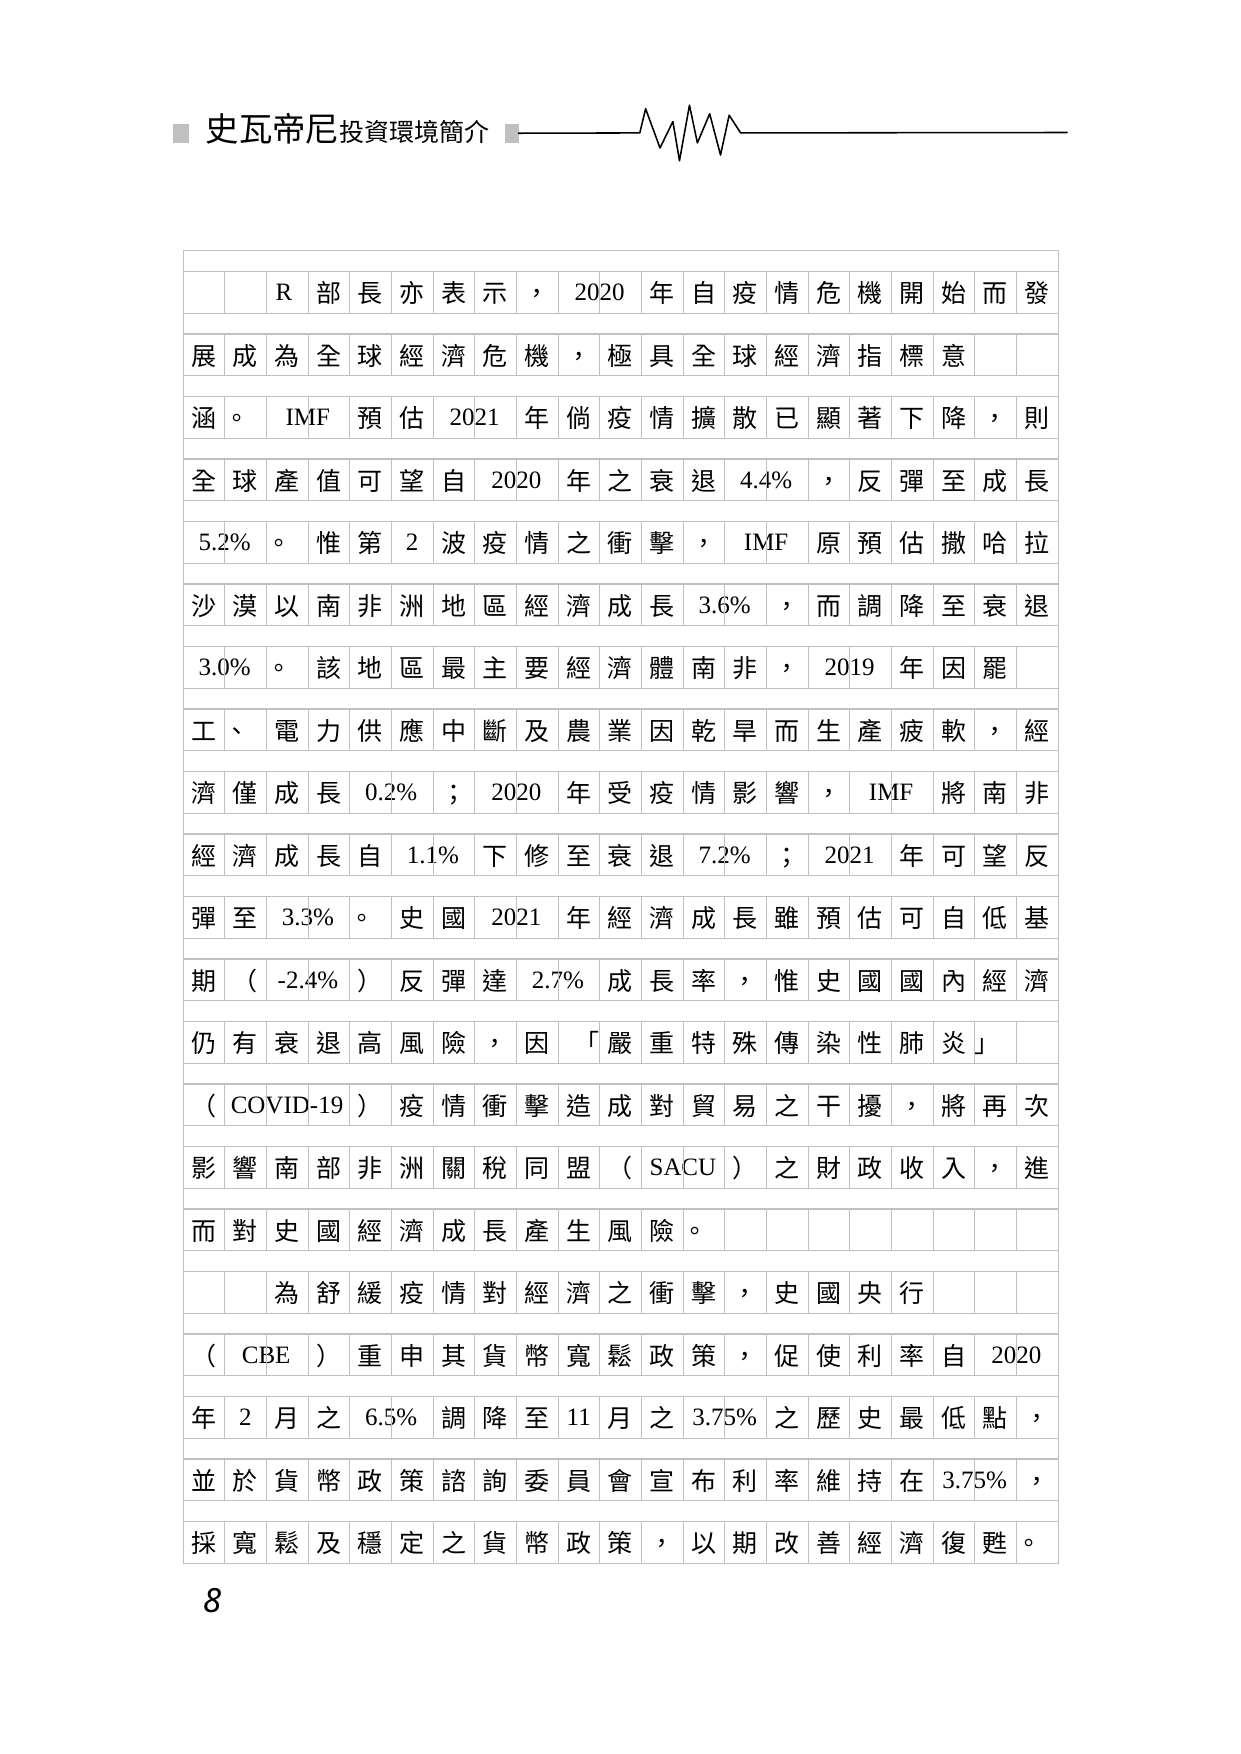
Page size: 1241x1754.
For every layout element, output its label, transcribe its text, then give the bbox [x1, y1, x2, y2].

text R 部長亦表示，2020年自疫情危機開始而發展成為全球經濟危機，極具全球經濟指標意涵。IMF預估2021年倘疫情擴散已顯著下降，則全球產值可望自2020年之衰退4.4%，反彈至成長5.2%。惟第2波疫情之衝擊，IMF原預估撒哈拉沙漠以南非洲地區經濟成長3.6%，而調降至衰退3.0%。該地區最主要經濟體南非，2019年因罷工、電力供應中斷及農業因乾旱而生產疲軟，經濟僅成長0.2%；2020年受疫情影響，IMF將南非經濟成長自1.1%下修至衰退7.2%；2021年可望反彈至3.3%。史國2021年經濟成長雖預估可自低基期（-2.4%）反彈達2.7%成長率，惟史國國內經濟仍有衰退高風險，因「嚴重特殊傳染性肺炎」（COVID-19）疫情衝擊造成對貿易之干擾，將再次影響南部非洲關稅同盟（SACU）之財政收入，進而對史國經濟成長產生風險。 [184, 501, 1058, 521]
text 為舒緩疫情對經濟之衝擊，史國央行（CBE）重申其貨幣寬鬆政策，促使利率自2020年2月之6.5%調降至11月之3.75%之歷史最低點，並於貨幣政策諮詢委員會宣布利率維持在3.75%，採寬鬆及穩定之貨幣政策，以期改善經濟復甦。另依據史國中央統計局（Central Statistical Office, CSO）報告，2020年底史國通貨膨脹率維持在4.6%，與前11月之4.9%相較，降低0.3%。因住房、水、電、瓦斯及其他燃料價格反映至年度指數而降低，該類別價格指數自2020年11月之6.3%降至12月之5.7%。 [184, 1251, 1058, 1271]
text R 部長亦表示，2020年自疫情危機開始而發展成為全球經濟危機，極具全球經濟指標意涵。IMF預估2021年倘疫情擴散已顯著下降，則全球產值可望自2020年之衰退4.4%，反彈至成長5.2%。惟第2波疫情之衝擊，IMF原預估撒哈拉沙漠以南非洲地區經濟成長3.6%，而調降至衰退3.0%。該地區最主要經濟體南非，2019年因罷工、電力供應中斷及農業因乾旱而生產疲軟，經濟僅成長0.2%；2020年受疫情影響，IMF將南非經濟成長自1.1%下修至衰退7.2%；2021年可望反彈至3.3%。史國2021年經濟成長雖預估可自低基期（-2.4%）反彈達2.7%成長率，惟史國國內經濟仍有衰退高風險，因「嚴重特殊傳染性肺炎」（COVID-19）疫情衝擊造成對貿易之干擾，將再次影響南部非洲關稅同盟（SACU）之財政收入，進而對史國經濟成長產生風險。 [184, 751, 1058, 771]
text R 部長亦表示，2020年自疫情危機開始而發展成為全球經濟危機，極具全球經濟指標意涵。IMF預估2021年倘疫情擴散已顯著下降，則全球產值可望自2020年之衰退4.4%，反彈至成長5.2%。惟第2波疫情之衝擊，IMF原預估撒哈拉沙漠以南非洲地區經濟成長3.6%，而調降至衰退3.0%。該地區最主要經濟體南非，2019年因罷工、電力供應中斷及農業因乾旱而生產疲軟，經濟僅成長0.2%；2020年受疫情影響，IMF將南非經濟成長自1.1%下修至衰退7.2%；2021年可望反彈至3.3%。史國2021年經濟成長雖預估可自低基期（-2.4%）反彈達2.7%成長率，惟史國國內經濟仍有衰退高風險，因「嚴重特殊傳染性肺炎」（COVID-19）疫情衝擊造成對貿易之干擾，將再次影響南部非洲關稅同盟（SACU）之財政收入，進而對史國經濟成長產生風險。 [184, 376, 1058, 396]
text R 部長亦表示，2020年自疫情危機開始而發展成為全球經濟危機，極具全球經濟指標意涵。IMF預估2021年倘疫情擴散已顯著下降，則全球產值可望自2020年之衰退4.4%，反彈至成長5.2%。惟第2波疫情之衝擊，IMF原預估撒哈拉沙漠以南非洲地區經濟成長3.6%，而調降至衰退3.0%。該地區最主要經濟體南非，2019年因罷工、電力供應中斷及農業因乾旱而生產疲軟，經濟僅成長0.2%；2020年受疫情影響，IMF將南非經濟成長自1.1%下修至衰退7.2%；2021年可望反彈至3.3%。史國2021年經濟成長雖預估可自低基期（-2.4%）反彈達2.7%成長率，惟史國國內經濟仍有衰退高風險，因「嚴重特殊傳染性肺炎」（COVID-19）疫情衝擊造成對貿易之干擾，將再次影響南部非洲關稅同盟（SACU）之財政收入，進而對史國經濟成長產生風險。 [184, 626, 1058, 646]
text R 部長亦表示，2020年自疫情危機開始而發展成為全球經濟危機，極具全球經濟指標意涵。IMF預估2021年倘疫情擴散已顯著下降，則全球產值可望自2020年之衰退4.4%，反彈至成長5.2%。惟第2波疫情之衝擊，IMF原預估撒哈拉沙漠以南非洲地區經濟成長3.6%，而調降至衰退3.0%。該地區最主要經濟體南非，2019年因罷工、電力供應中斷及農業因乾旱而生產疲軟，經濟僅成長0.2%；2020年受疫情影響，IMF將南非經濟成長自1.1%下修至衰退7.2%；2021年可望反彈至3.3%。史國2021年經濟成長雖預估可自低基期（-2.4%）反彈達2.7%成長率，惟史國國內經濟仍有衰退高風險，因「嚴重特殊傳染性肺炎」（COVID-19）疫情衝擊造成對貿易之干擾，將再次影響南部非洲關稅同盟（SACU）之財政收入，進而對史國經濟成長產生風險。 [184, 1001, 1058, 1021]
text R 部長亦表示，2020年自疫情危機開始而發展成為全球經濟危機，極具全球經濟指標意涵。IMF預估2021年倘疫情擴散已顯著下降，則全球產值可望自2020年之衰退4.4%，反彈至成長5.2%。惟第2波疫情之衝擊，IMF原預估撒哈拉沙漠以南非洲地區經濟成長3.6%，而調降至衰退3.0%。該地區最主要經濟體南非，2019年因罷工、電力供應中斷及農業因乾旱而生產疲軟，經濟僅成長0.2%；2020年受疫情影響，IMF將南非經濟成長自1.1%下修至衰退7.2%；2021年可望反彈至3.3%。史國2021年經濟成長雖預估可自低基期（-2.4%）反彈達2.7%成長率，惟史國國內經濟仍有衰退高風險，因「嚴重特殊傳染性肺炎」（COVID-19）疫情衝擊造成對貿易之干擾，將再次影響南部非洲關稅同盟（SACU）之財政收入，進而對史國經濟成長產生風險。 [184, 876, 1058, 896]
text R 部長亦表示，2020年自疫情危機開始而發展成為全球經濟危機，極具全球經濟指標意涵。IMF預估2021年倘疫情擴散已顯著下降，則全球產值可望自2020年之衰退4.4%，反彈至成長5.2%。惟第2波疫情之衝擊，IMF原預估撒哈拉沙漠以南非洲地區經濟成長3.6%，而調降至衰退3.0%。該地區最主要經濟體南非，2019年因罷工、電力供應中斷及農業因乾旱而生產疲軟，經濟僅成長0.2%；2020年受疫情影響，IMF將南非經濟成長自1.1%下修至衰退7.2%；2021年可望反彈至3.3%。史國2021年經濟成長雖預估可自低基期（-2.4%）反彈達2.7%成長率，惟史國國內經濟仍有衰退高風險，因「嚴重特殊傳染性肺炎」（COVID-19）疫情衝擊造成對貿易之干擾，將再次影響南部非洲關稅同盟（SACU）之財政收入，進而對史國經濟成長產生風險。 [184, 1064, 1058, 1083]
text R 部長亦表示，2020年自疫情危機開始而發展成為全球經濟危機，極具全球經濟指標意涵。IMF預估2021年倘疫情擴散已顯著下降，則全球產值可望自2020年之衰退4.4%，反彈至成長5.2%。惟第2波疫情之衝擊，IMF原預估撒哈拉沙漠以南非洲地區經濟成長3.6%，而調降至衰退3.0%。該地區最主要經濟體南非，2019年因罷工、電力供應中斷及農業因乾旱而生產疲軟，經濟僅成長0.2%；2020年受疫情影響，IMF將南非經濟成長自1.1%下修至衰退7.2%；2021年可望反彈至3.3%。史國2021年經濟成長雖預估可自低基期（-2.4%）反彈達2.7%成長率，惟史國國內經濟仍有衰退高風險，因「嚴重特殊傳染性肺炎」（COVID-19）疫情衝擊造成對貿易之干擾，將再次影響南部非洲關稅同盟（SACU）之財政收入，進而對史國經濟成長產生風險。 [184, 1126, 1058, 1146]
text R 部長亦表示，2020年自疫情危機開始而發展成為全球經濟危機，極具全球經濟指標意涵。IMF預估2021年倘疫情擴散已顯著下降，則全球產值可望自2020年之衰退4.4%，反彈至成長5.2%。惟第2波疫情之衝擊，IMF原預估撒哈拉沙漠以南非洲地區經濟成長3.6%，而調降至衰退3.0%。該地區最主要經濟體南非，2019年因罷工、電力供應中斷及農業因乾旱而生產疲軟，經濟僅成長0.2%；2020年受疫情影響，IMF將南非經濟成長自1.1%下修至衰退7.2%；2021年可望反彈至3.3%。史國2021年經濟成長雖預估可自低基期（-2.4%）反彈達2.7%成長率，惟史國國內經濟仍有衰退高風險，因「嚴重特殊傳染性肺炎」（COVID-19）疫情衝擊造成對貿易之干擾，將再次影響南部非洲關稅同盟（SACU）之財政收入，進而對史國經濟成長產生風險。 [184, 439, 1058, 458]
text R 部長亦表示，2020年自疫情危機開始而發展成為全球經濟危機，極具全球經濟指標意涵。IMF預估2021年倘疫情擴散已顯著下降，則全球產值可望自2020年之衰退4.4%，反彈至成長5.2%。惟第2波疫情之衝擊，IMF原預估撒哈拉沙漠以南非洲地區經濟成長3.6%，而調降至衰退3.0%。該地區最主要經濟體南非，2019年因罷工、電力供應中斷及農業因乾旱而生產疲軟，經濟僅成長0.2%；2020年受疫情影響，IMF將南非經濟成長自1.1%下修至衰退7.2%；2021年可望反彈至3.3%。史國2021年經濟成長雖預估可自低基期（-2.4%）反彈達2.7%成長率，惟史國國內經濟仍有衰退高風險，因「嚴重特殊傳染性肺炎」（COVID-19）疫情衝擊造成對貿易之干擾，將再次影響南部非洲關稅同盟（SACU）之財政收入，進而對史國經濟成長產生風險。 [184, 564, 1058, 583]
text R 部長亦表示，2020年自疫情危機開始而發展成為全球經濟危機，極具全球經濟指標意涵。IMF預估2021年倘疫情擴散已顯著下降，則全球產值可望自2020年之衰退4.4%，反彈至成長5.2%。惟第2波疫情之衝擊，IMF原預估撒哈拉沙漠以南非洲地區經濟成長3.6%，而調降至衰退3.0%。該地區最主要經濟體南非，2019年因罷工、電力供應中斷及農業因乾旱而生產疲軟，經濟僅成長0.2%；2020年受疫情影響，IMF將南非經濟成長自1.1%下修至衰退7.2%；2021年可望反彈至3.3%。史國2021年經濟成長雖預估可自低基期（-2.4%）反彈達2.7%成長率，惟史國國內經濟仍有衰退高風險，因「嚴重特殊傳染性肺炎」（COVID-19）疫情衝擊造成對貿易之干擾，將再次影響南部非洲關稅同盟（SACU）之財政收入，進而對史國經濟成長產生風險。 [184, 814, 1058, 833]
text R 部長亦表示，2020年自疫情危機開始而發展成為全球經濟危機，極具全球經濟指標意涵。IMF預估2021年倘疫情擴散已顯著下降，則全球產值可望自2020年之衰退4.4%，反彈至成長5.2%。惟第2波疫情之衝擊，IMF原預估撒哈拉沙漠以南非洲地區經濟成長3.6%，而調降至衰退3.0%。該地區最主要經濟體南非，2019年因罷工、電力供應中斷及農業因乾旱而生產疲軟，經濟僅成長0.2%；2020年受疫情影響，IMF將南非經濟成長自1.1%下修至衰退7.2%；2021年可望反彈至3.3%。史國2021年經濟成長雖預估可自低基期（-2.4%）反彈達2.7%成長率，惟史國國內經濟仍有衰退高風險，因「嚴重特殊傳染性肺炎」（COVID-19）疫情衝擊造成對貿易之干擾，將再次影響南部非洲關稅同盟（SACU）之財政收入，進而對史國經濟成長產生風險。 [184, 689, 1058, 708]
text R 部長亦表示，2020年自疫情危機開始而發展成為全球經濟危機，極具全球經濟指標意涵。IMF預估2021年倘疫情擴散已顯著下降，則全球產值可望自2020年之衰退4.4%，反彈至成長5.2%。惟第2波疫情之衝擊，IMF原預估撒哈拉沙漠以南非洲地區經濟成長3.6%，而調降至衰退3.0%。該地區最主要經濟體南非，2019年因罷工、電力供應中斷及農業因乾旱而生產疲軟，經濟僅成長0.2%；2020年受疫情影響，IMF將南非經濟成長自1.1%下修至衰退7.2%；2021年可望反彈至3.3%。史國2021年經濟成長雖預估可自低基期（-2.4%）反彈達2.7%成長率，惟史國國內經濟仍有衰退高風險，因「嚴重特殊傳染性肺炎」（COVID-19）疫情衝擊造成對貿易之干擾，將再次影響南部非洲關稅同盟（SACU）之財政收入，進而對史國經濟成長產生風險。 [184, 1189, 1058, 1208]
text 為舒緩疫情對經濟之衝擊，史國央行（CBE）重申其貨幣寬鬆政策，促使利率自2020年2月之6.5%調降至11月之3.75%之歷史最低點，並於貨幣政策諮詢委員會宣布利率維持在3.75%，採寬鬆及穩定之貨幣政策，以期改善經濟復甦。另依據史國中央統計局（Central Statistical Office, CSO）報告，2020年底史國通貨膨脹率維持在4.6%，與前11月之4.9%相較，降低0.3%。因住房、水、電、瓦斯及其他燃料價格反映至年度指數而降低，該類別價格指數自2020年11月之6.3%降至12月之5.7%。 [184, 1314, 1058, 1333]
text R 部長亦表示，2020年自疫情危機開始而發展成為全球經濟危機，極具全球經濟指標意涵。IMF預估2021年倘疫情擴散已顯著下降，則全球產值可望自2020年之衰退4.4%，反彈至成長5.2%。惟第2波疫情之衝擊，IMF原預估撒哈拉沙漠以南非洲地區經濟成長3.6%，而調降至衰退3.0%。該地區最主要經濟體南非，2019年因罷工、電力供應中斷及農業因乾旱而生產疲軟，經濟僅成長0.2%；2020年受疫情影響，IMF將南非經濟成長自1.1%下修至衰退7.2%；2021年可望反彈至3.3%。史國2021年經濟成長雖預估可自低基期（-2.4%）反彈達2.7%成長率，惟史國國內經濟仍有衰退高風險，因「嚴重特殊傳染性肺炎」（COVID-19）疫情衝擊造成對貿易之干擾，將再次影響南部非洲關稅同盟（SACU）之財政收入，進而對史國經濟成長產生風險。 [184, 939, 1058, 958]
text R 部長亦表示，2020年自疫情危機開始而發展成為全球經濟危機，極具全球經濟指標意涵。IMF預估2021年倘疫情擴散已顯著下降，則全球產值可望自2020年之衰退4.4%，反彈至成長5.2%。惟第2波疫情之衝擊，IMF原預估撒哈拉沙漠以南非洲地區經濟成長3.6%，而調降至衰退3.0%。該地區最主要經濟體南非，2019年因罷工、電力供應中斷及農業因乾旱而生產疲軟，經濟僅成長0.2%；2020年受疫情影響，IMF將南非經濟成長自1.1%下修至衰退7.2%；2021年可望反彈至3.3%。史國2021年經濟成長雖預估可自低基期（-2.4%）反彈達2.7%成長率，惟史國國內經濟仍有衰退高風險，因「嚴重特殊傳染性肺炎」（COVID-19）疫情衝擊造成對貿易之干擾，將再次影響南部非洲關稅同盟（SACU）之財政收入，進而對史國經濟成長產生風險。 [184, 314, 1058, 333]
text 為舒緩疫情對經濟之衝擊，史國央行（CBE）重申其貨幣寬鬆政策，促使利率自2020年2月之6.5%調降至11月之3.75%之歷史最低點，並於貨幣政策諮詢委員會宣布利率維持在3.75%，採寬鬆及穩定之貨幣政策，以期改善經濟復甦。另依據史國中央統計局（Central Statistical Office, CSO）報告，2020年底史國通貨膨脹率維持在4.6%，與前11月之4.9%相較，降低0.3%。因住房、水、電、瓦斯及其他燃料價格反映至年度指數而降低，該類別價格指數自2020年11月之6.3%降至12月之5.7%。 [184, 1376, 1058, 1396]
text R 部長亦表示，2020年自疫情危機開始而發展成為全球經濟危機，極具全球經濟指標意涵。IMF預估2021年倘疫情擴散已顯著下降，則全球產值可望自2020年之衰退4.4%，反彈至成長5.2%。惟第2波疫情之衝擊，IMF原預估撒哈拉沙漠以南非洲地區經濟成長3.6%，而調降至衰退3.0%。該地區最主要經濟體南非，2019年因罷工、電力供應中斷及農業因乾旱而生產疲軟，經濟僅成長0.2%；2020年受疫情影響，IMF將南非經濟成長自1.1%下修至衰退7.2%；2021年可望反彈至3.3%。史國2021年經濟成長雖預估可自低基期（-2.4%）反彈達2.7%成長率，惟史國國內經濟仍有衰退高風險，因「嚴重特殊傳染性肺炎」（COVID-19）疫情衝擊造成對貿易之干擾，將再次影響南部非洲關稅同盟（SACU）之財政收入，進而對史國經濟成長產生風險。 [184, 251, 1058, 271]
text 為舒緩疫情對經濟之衝擊，史國央行（CBE）重申其貨幣寬鬆政策，促使利率自2020年2月之6.5%調降至11月之3.75%之歷史最低點，並於貨幣政策諮詢委員會宣布利率維持在3.75%，採寬鬆及穩定之貨幣政策，以期改善經濟復甦。另依據史國中央統計局（Central Statistical Office, CSO）報告，2020年底史國通貨膨脹率維持在4.6%，與前11月之4.9%相較，降低0.3%。因住房、水、電、瓦斯及其他燃料價格反映至年度指數而降低，該類別價格指數自2020年11月之6.3%降至12月之5.7%。 [184, 1501, 1058, 1521]
text 為舒緩疫情對經濟之衝擊，史國央行（CBE）重申其貨幣寬鬆政策，促使利率自2020年2月之6.5%調降至11月之3.75%之歷史最低點，並於貨幣政策諮詢委員會宣布利率維持在3.75%，採寬鬆及穩定之貨幣政策，以期改善經濟復甦。另依據史國中央統計局（Central Statistical Office, CSO）報告，2020年底史國通貨膨脹率維持在4.6%，與前11月之4.9%相較，降低0.3%。因住房、水、電、瓦斯及其他燃料價格反映至年度指數而降低，該類別價格指數自2020年11月之6.3%降至12月之5.7%。 [184, 1439, 1058, 1458]
